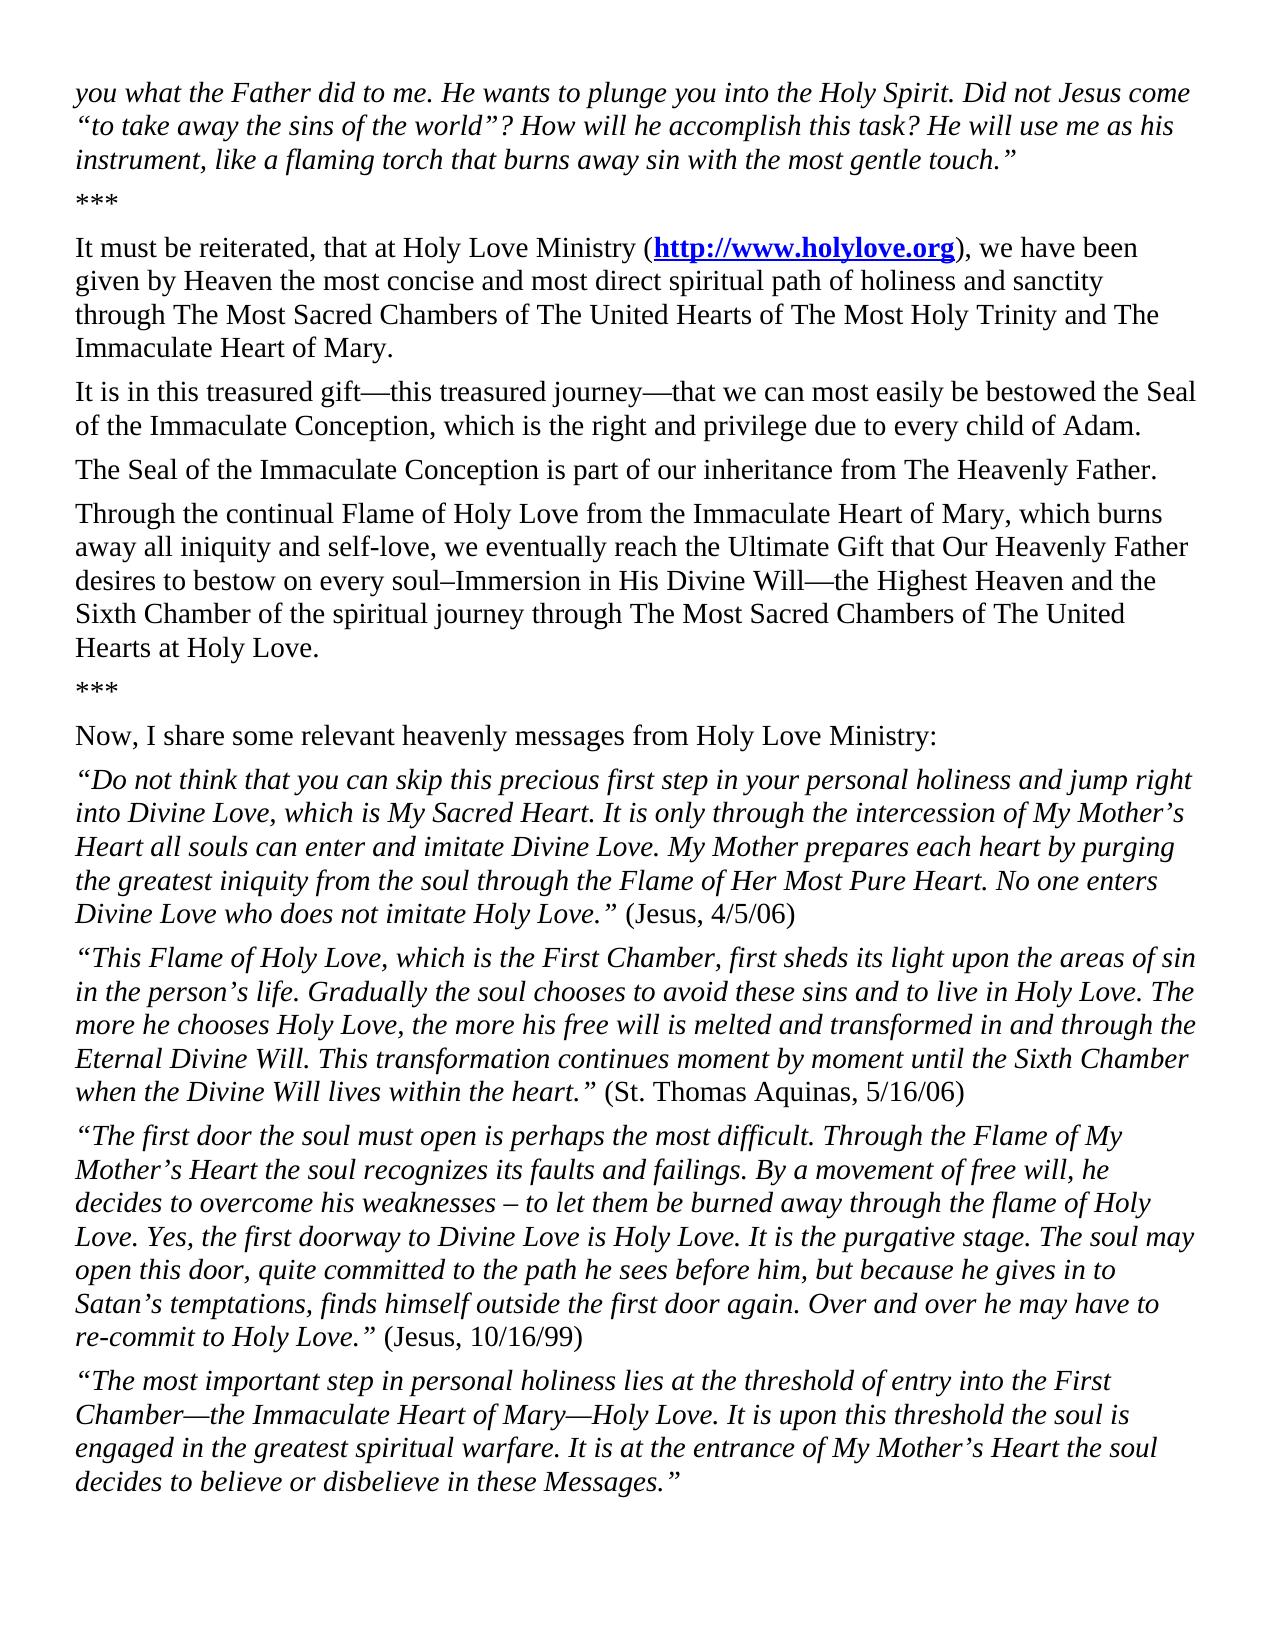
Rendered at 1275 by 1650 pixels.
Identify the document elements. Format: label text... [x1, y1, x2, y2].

text The Seal of the Immaculate Conception is part of our inheritance from The Heavenly Father. [75, 452, 1200, 486]
text “The most important step in personal holiness lies at the threshold of entry into the First Chamber—the Immaculate Heart of Mary—Holy Love. It is upon this threshold the soul is engaged in the greatest spiritual warfare. It is at the entrance of My Mother’s Heart the soul decides to believe or disbelieve in these Messages.” [75, 1363, 1200, 1498]
text you what the Father did to me. He wants to plunge you into the Holy Spirit. Did not Jesus come “to take away the sins of the world”? How will he accomplish this task? He will use me as his instrument, like a flaming torch that burns away sin with the most gentle touch.” [75, 75, 1200, 176]
text Through the continual Flame of Holy Love from the Immaculate Heart of Mary, which burns away all iniquity and self-love, we eventually reach the Ultimate Gift that Our Heavenly Father desires to bestow on every soul–Immersion in His Divine Will—the Highest Heaven and the Sixth Chamber of the spiritual journey through The Most Sacred Chambers of The United Hearts at Holy Love. [75, 496, 1200, 664]
text “This Flame of Holy Love, which is the First Chamber, first sheds its light upon the areas of sin in the person’s life. Gradually the soul chooses to avoid these sins and to live in Holy Love. The more he chooses Holy Love, the more his free will is melted and transformed in and through the Eternal Divine Will. This transformation continues moment by moment until the Sixth Chamber when the Divine Will lives within the heart.” (St. Thomas Aquinas, 5/16/06) [75, 940, 1200, 1108]
text *** [75, 186, 1200, 219]
text “The first door the soul must open is perhaps the most difficult. Through the Flame of My Mother’s Heart the soul recognizes its faults and failings. By a movement of free will, he decides to overcome his weaknesses – to let them be burned away through the flame of Holy Love. Yes, the first doorway to Divine Love is Holy Love. It is the purgative stage. The soul may open this door, quite committed to the path he sees before him, but because he gives in to Satan’s temptations, finds himself outside the first door again. Over and over he may have to re-commit to Holy Love.” (Jesus, 10/16/99) [75, 1118, 1200, 1353]
text It must be reiterated, that at Holy Love Ministry (http://www.holylove.org), we have been given by Heaven the most concise and most direct spiritual path of holiness and sanctity through The Most Sacred Chambers of The United Hearts of The Most Holy Trinity and The Immaculate Heart of Mary. [75, 230, 1200, 364]
text *** [75, 674, 1200, 708]
text It is in this treasured gift—this treasured journey—that we can most easily be bestowed the Seal of the Immaculate Conception, which is the right and privilege due to every child of Adam. [75, 374, 1200, 442]
text “Do not think that you can skip this precious first step in your personal holiness and jump right into Divine Love, which is My Sacred Heart. It is only through the intercession of My Mother’s Heart all souls can enter and imitate Divine Love. My Mother prepares each heart by purging the greatest iniquity from the soul through the Flame of Her Most Pure Heart. No one enters Divine Love who does not imitate Holy Love.” (Jesus, 4/5/06) [75, 762, 1200, 930]
text Now, I share some relevant heavenly messages from Holy Love Ministry: [75, 718, 1200, 752]
